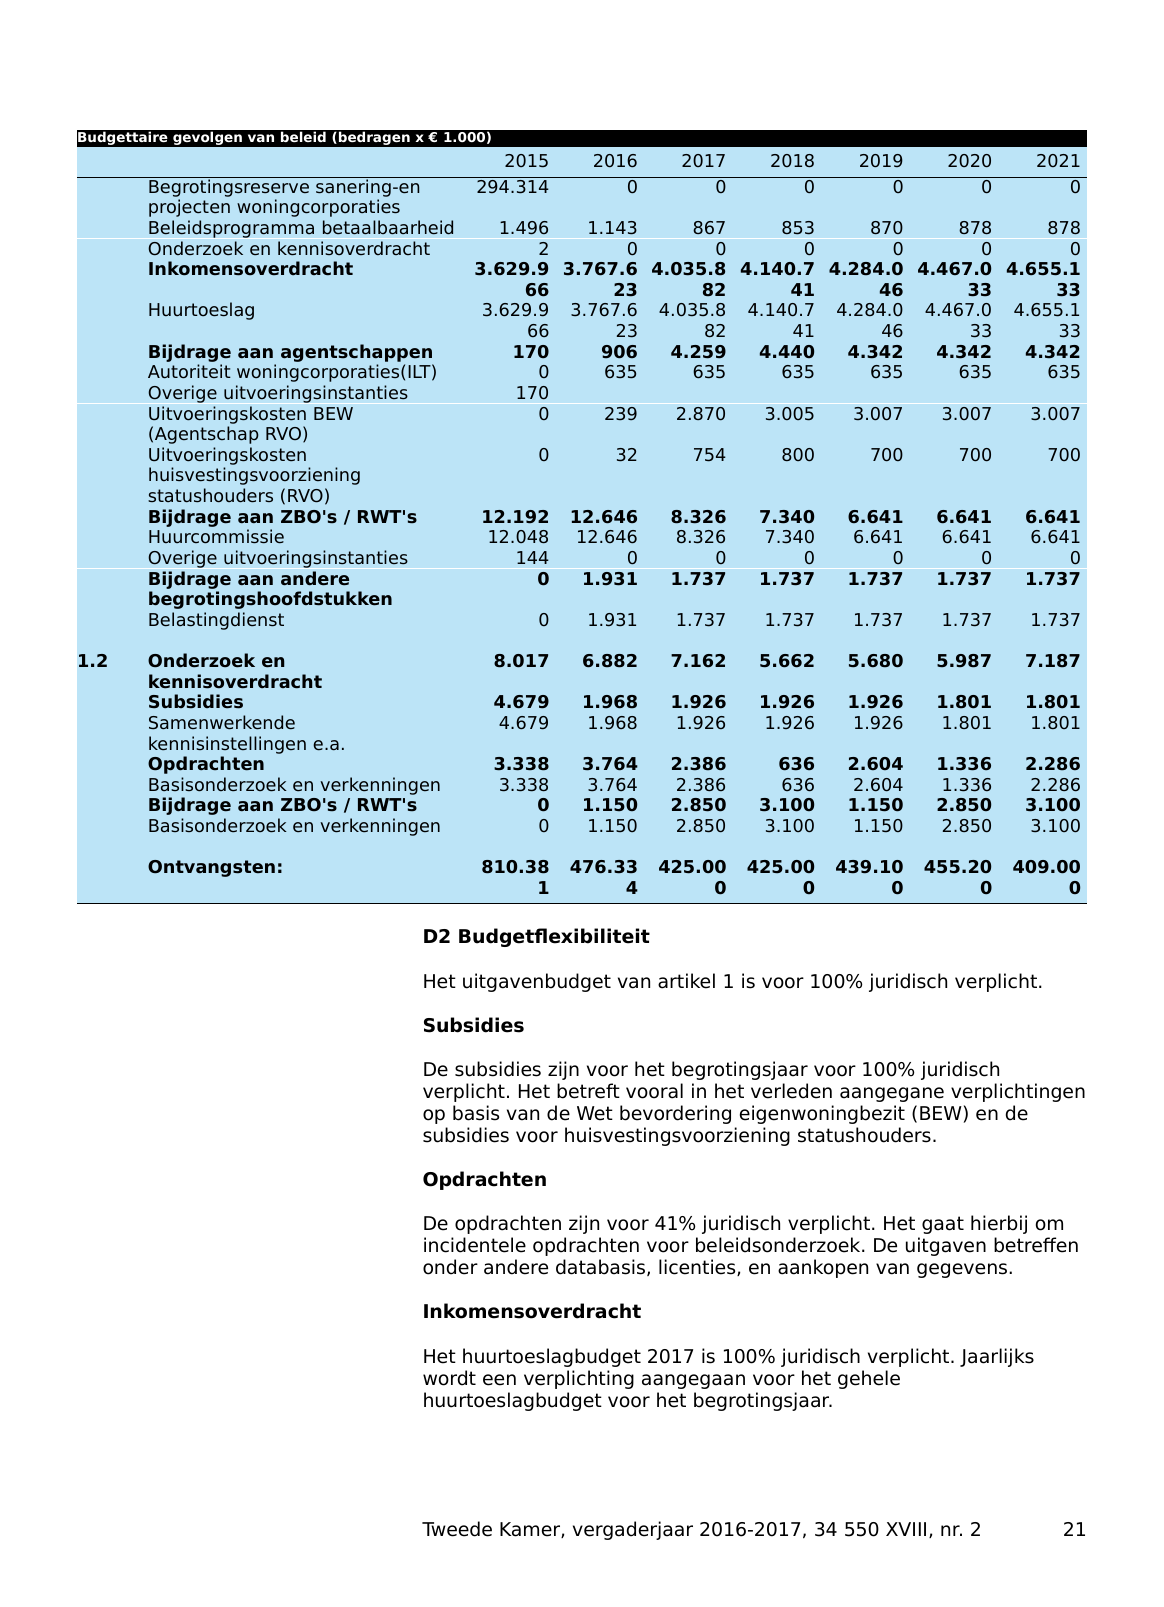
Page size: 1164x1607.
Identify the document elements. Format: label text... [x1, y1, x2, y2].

table_cell 1.926 [821, 713, 909, 754]
table_cell [77, 507, 142, 527]
table_cell 0 [466, 362, 555, 383]
table_cell 2.386 [644, 754, 732, 775]
table_cell 4.342 [909, 342, 998, 362]
table_cell 7.162 [644, 651, 732, 692]
table_cell [142, 837, 466, 857]
table_cell 2.850 [644, 795, 732, 816]
table_cell Overige uitvoeringsinstanties [142, 383, 466, 403]
table_cell 1.737 [732, 569, 821, 610]
table_cell 12.048 [466, 527, 555, 548]
table_cell 1.931 [555, 610, 644, 630]
table_cell 853 [732, 218, 821, 238]
table_cell 6.641 [821, 507, 909, 527]
table_cell [77, 527, 142, 548]
table_cell 906 [555, 342, 644, 362]
table_cell 4.035.882 [644, 259, 732, 300]
table_cell Huurcommissie [142, 527, 466, 548]
table_cell [821, 383, 909, 403]
table_cell 1.968 [555, 713, 644, 754]
table_cell 1.150 [555, 795, 644, 816]
table_cell 1.336 [909, 775, 998, 795]
table_cell 4.035.882 [644, 300, 732, 342]
table_cell [77, 569, 142, 610]
table_cell [77, 259, 142, 300]
table_cell 3.338 [466, 775, 555, 795]
table_cell Begrotingsreserve sanering-en projecten woningcorporaties [142, 178, 466, 218]
table_cell 4.467.033 [909, 300, 998, 342]
table_cell 635 [644, 362, 732, 383]
table_cell 0 [466, 795, 555, 816]
table_cell [644, 383, 732, 403]
table_cell 0 [644, 239, 732, 259]
table_cell [909, 630, 998, 651]
table_cell 2.850 [909, 816, 998, 837]
text Het uitgavenbudget van artikel 1 is voor 100% juridisch verplicht. [422, 971, 1087, 993]
table_cell 754 [644, 445, 732, 507]
table_cell 1.801 [909, 692, 998, 713]
table_cell 878 [998, 218, 1087, 238]
table_cell Uitvoeringskosten BEW (Agentschap RVO) [142, 404, 466, 445]
table_cell 700 [909, 445, 998, 507]
table_cell 1.336 [909, 754, 998, 775]
table_cell 4.467.033 [909, 259, 998, 300]
table_cell [77, 857, 142, 903]
table_cell 0 [466, 569, 555, 610]
table_cell 4.140.741 [732, 259, 821, 300]
table_cell [77, 383, 142, 403]
text De opdrachten zijn voor 41% juridisch verplicht. Het gaat hierbij om incidentele opdrachten voor beleidsonderzoek. De uitgaven betreffen onder andere databasis, licenties, en aankopen van gegevens. [422, 1213, 1087, 1279]
table_cell [77, 218, 142, 238]
table_cell 12.192 [466, 507, 555, 527]
table_cell 1.737 [732, 610, 821, 630]
table_cell 4.284.046 [821, 259, 909, 300]
subtitle Subsidies [422, 1015, 1087, 1037]
table_cell 1.150 [555, 816, 644, 837]
table_cell [142, 147, 466, 177]
table_cell 455.200 [909, 857, 998, 903]
table_cell 1.2 [77, 651, 142, 692]
table_cell 3.764 [555, 775, 644, 795]
table_cell 4.342 [998, 342, 1087, 362]
table_cell 3.100 [998, 816, 1087, 837]
subtitle Inkomensoverdracht [422, 1301, 1087, 1323]
table_cell 1.737 [998, 610, 1087, 630]
table_cell 2016 [555, 147, 644, 177]
table_cell 0 [466, 445, 555, 507]
table_cell [821, 837, 909, 857]
table_cell 0 [555, 178, 644, 218]
table_cell Autoriteit woningcorporaties(ILT) [142, 362, 466, 383]
table_cell 1.801 [998, 692, 1087, 713]
table_cell Basisonderzoek en verkenningen [142, 775, 466, 795]
table_cell 1.737 [821, 569, 909, 610]
subtitle Opdrachten [422, 1169, 1087, 1191]
table_cell 2.604 [821, 754, 909, 775]
table_cell [555, 630, 644, 651]
table_cell 635 [821, 362, 909, 383]
table_cell 0 [732, 178, 821, 218]
table_cell [909, 837, 998, 857]
table_cell 870 [821, 218, 909, 238]
table_cell 1.737 [909, 569, 998, 610]
table_cell Samenwerkende kennisinstellingen e.a. [142, 713, 466, 754]
table_cell 5.662 [732, 651, 821, 692]
table_cell 0 [466, 610, 555, 630]
table_cell 3.629.966 [466, 259, 555, 300]
table_cell 636 [732, 775, 821, 795]
table_cell 635 [555, 362, 644, 383]
table_cell [77, 404, 142, 445]
table_cell [77, 630, 142, 651]
table_cell 4.655.133 [998, 259, 1087, 300]
table_cell 3.629.966 [466, 300, 555, 342]
table_cell 1.926 [732, 713, 821, 754]
table_cell 6.641 [821, 527, 909, 548]
table_cell 4.259 [644, 342, 732, 362]
table_cell 439.100 [821, 857, 909, 903]
table_cell 0 [821, 178, 909, 218]
table_cell 425.000 [732, 857, 821, 903]
table_cell 12.646 [555, 507, 644, 527]
table_cell [77, 342, 142, 362]
table_cell [644, 837, 732, 857]
table_cell 0 [998, 178, 1087, 218]
table_cell 1.926 [644, 713, 732, 754]
table_cell 0 [555, 548, 644, 568]
table_cell 3.100 [732, 795, 821, 816]
table_cell 2018 [732, 147, 821, 177]
table_cell [732, 383, 821, 403]
table_cell 2.286 [998, 775, 1087, 795]
table_cell 8.017 [466, 651, 555, 692]
table_cell 294.314 [466, 178, 555, 218]
table_cell Bijdrage aan ZBO's / RWT's [142, 795, 466, 816]
table_cell [998, 630, 1087, 651]
table_cell 0 [998, 548, 1087, 568]
table_cell 1.926 [821, 692, 909, 713]
table_cell 0 [821, 239, 909, 259]
table_cell 3.007 [821, 404, 909, 445]
table_cell 700 [998, 445, 1087, 507]
table_cell [644, 630, 732, 651]
table_cell 144 [466, 548, 555, 568]
table_cell Bijdrage aan andere begrotingshoofdstukken [142, 569, 466, 610]
table_cell 8.326 [644, 527, 732, 548]
table_cell Basisonderzoek en verkenningen [142, 816, 466, 837]
table_cell 1.801 [909, 713, 998, 754]
subtitle D2 Budgetflexibiliteit [422, 926, 1087, 948]
table_cell 4.440 [732, 342, 821, 362]
table_cell [77, 300, 142, 342]
table_cell 4.284.046 [821, 300, 909, 342]
table_cell [142, 630, 466, 651]
table_cell 3.100 [732, 816, 821, 837]
table_cell 0 [466, 404, 555, 445]
table_cell 12.646 [555, 527, 644, 548]
table_cell 4.655.133 [998, 300, 1087, 342]
table_cell 2017 [644, 147, 732, 177]
table_cell 1.926 [644, 692, 732, 713]
text Het huurtoeslagbudget 2017 is 100% juridisch verplicht. Jaarlijks wordt een verplichting aangegaan voor het gehele huurtoeslagbudget voor het begrotingsjaar. [422, 1346, 1087, 1411]
table_cell Opdrachten [142, 754, 466, 775]
table_cell 409.000 [998, 857, 1087, 903]
table_cell [77, 445, 142, 507]
table_cell 635 [732, 362, 821, 383]
table_cell 6.641 [998, 507, 1087, 527]
table_cell 476.334 [555, 857, 644, 903]
table_cell 635 [909, 362, 998, 383]
table_cell Inkomensoverdracht [142, 259, 466, 300]
table_cell [77, 713, 142, 754]
table_header Budgettaire gevolgen van beleid (bedragen x € 1.000) [77, 130, 1087, 146]
table_cell [77, 147, 142, 177]
table_cell 3.767.623 [555, 259, 644, 300]
table_cell 1.737 [909, 610, 998, 630]
table_cell 170 [466, 383, 555, 403]
table_cell 3.007 [909, 404, 998, 445]
table_cell 5.680 [821, 651, 909, 692]
table_cell 4.679 [466, 692, 555, 713]
table_cell 1.801 [998, 713, 1087, 754]
table_cell [77, 837, 142, 857]
table_cell 0 [998, 239, 1087, 259]
table_cell [732, 837, 821, 857]
table_cell 0 [909, 178, 998, 218]
table_cell [821, 630, 909, 651]
table_cell 239 [555, 404, 644, 445]
table_cell 3.100 [998, 795, 1087, 816]
table_cell 4.679 [466, 713, 555, 754]
table_cell 636 [732, 754, 821, 775]
table_cell Overige uitvoeringsinstanties [142, 548, 466, 568]
table_cell 2.870 [644, 404, 732, 445]
table_cell [555, 383, 644, 403]
table_cell 0 [644, 548, 732, 568]
table_cell 3.764 [555, 754, 644, 775]
table_cell 2.850 [909, 795, 998, 816]
table_cell Beleidsprogramma betaalbaarheid [142, 218, 466, 238]
table_cell 1.150 [821, 816, 909, 837]
table_cell 1.737 [644, 569, 732, 610]
table_cell 1.926 [732, 692, 821, 713]
text De subsidies zijn voor het begrotingsjaar voor 100% juridisch verplicht. Het betreft vooral in het verleden aangegane verplichtingen op basis van de Wet bevordering eigenwoningbezit (BEW) en de subsidies voor huisvestingsvoorziening statushouders. [422, 1059, 1087, 1147]
table_cell 6.641 [909, 507, 998, 527]
table_cell 1.737 [821, 610, 909, 630]
table_cell 7.340 [732, 527, 821, 548]
table_cell [77, 795, 142, 816]
table_cell 1.737 [998, 569, 1087, 610]
table_cell Belastingdienst [142, 610, 466, 630]
table_cell [732, 630, 821, 651]
table_cell 3.007 [998, 404, 1087, 445]
table_cell 0 [732, 239, 821, 259]
table_cell 7.187 [998, 651, 1087, 692]
table_cell 2020 [909, 147, 998, 177]
table_cell 0 [909, 548, 998, 568]
table_cell Onderzoek en kennisoverdracht [142, 239, 466, 259]
table_cell [77, 775, 142, 795]
table_cell 635 [998, 362, 1087, 383]
table_cell 7.340 [732, 507, 821, 527]
table_cell 700 [821, 445, 909, 507]
table_cell 0 [732, 548, 821, 568]
table_cell 4.140.741 [732, 300, 821, 342]
table_cell 6.882 [555, 651, 644, 692]
table_cell 1.931 [555, 569, 644, 610]
table_cell Bijdrage aan agentschappen [142, 342, 466, 362]
table_cell Onderzoek en kennisoverdracht [142, 651, 466, 692]
table_cell 800 [732, 445, 821, 507]
table_cell [466, 630, 555, 651]
table_cell 1.496 [466, 218, 555, 238]
table_cell 0 [466, 816, 555, 837]
table_cell 2.850 [644, 816, 732, 837]
table_cell 2 [466, 239, 555, 259]
table_cell Ontvangsten: [142, 857, 466, 903]
table_cell Huurtoeslag [142, 300, 466, 342]
table_cell [77, 362, 142, 383]
table_cell 2015 [466, 147, 555, 177]
table_cell [77, 239, 142, 259]
table_cell Bijdrage aan ZBO's / RWT's [142, 507, 466, 527]
table_cell [77, 178, 142, 218]
table_cell 0 [555, 239, 644, 259]
table_cell 2021 [998, 147, 1087, 177]
table_cell 0 [909, 239, 998, 259]
table_cell [77, 816, 142, 837]
table_cell [466, 837, 555, 857]
table_cell 6.641 [909, 527, 998, 548]
table_cell 1.968 [555, 692, 644, 713]
table_cell 810.381 [466, 857, 555, 903]
table_cell [555, 837, 644, 857]
table_cell 4.342 [821, 342, 909, 362]
table_cell [77, 692, 142, 713]
table_cell 32 [555, 445, 644, 507]
table_cell 2.386 [644, 775, 732, 795]
table_cell 2.286 [998, 754, 1087, 775]
table_cell 3.767.623 [555, 300, 644, 342]
table_cell 2019 [821, 147, 909, 177]
table_cell 5.987 [909, 651, 998, 692]
table_cell 1.737 [644, 610, 732, 630]
table_cell 3.005 [732, 404, 821, 445]
table_cell 0 [644, 178, 732, 218]
table_cell [77, 754, 142, 775]
table_cell 425.000 [644, 857, 732, 903]
table_cell [77, 610, 142, 630]
table_cell [998, 383, 1087, 403]
table_cell 6.641 [998, 527, 1087, 548]
table_cell 170 [466, 342, 555, 362]
table_cell 867 [644, 218, 732, 238]
table_cell 2.604 [821, 775, 909, 795]
table_cell Uitvoeringskosten huisvestingsvoorziening statushouders (RVO) [142, 445, 466, 507]
table_cell 3.338 [466, 754, 555, 775]
table_cell 8.326 [644, 507, 732, 527]
table_cell 1.143 [555, 218, 644, 238]
table_cell Subsidies [142, 692, 466, 713]
table_cell [998, 837, 1087, 857]
table_cell 1.150 [821, 795, 909, 816]
table_cell 0 [821, 548, 909, 568]
table_cell [909, 383, 998, 403]
table_cell 878 [909, 218, 998, 238]
table_cell [77, 548, 142, 568]
